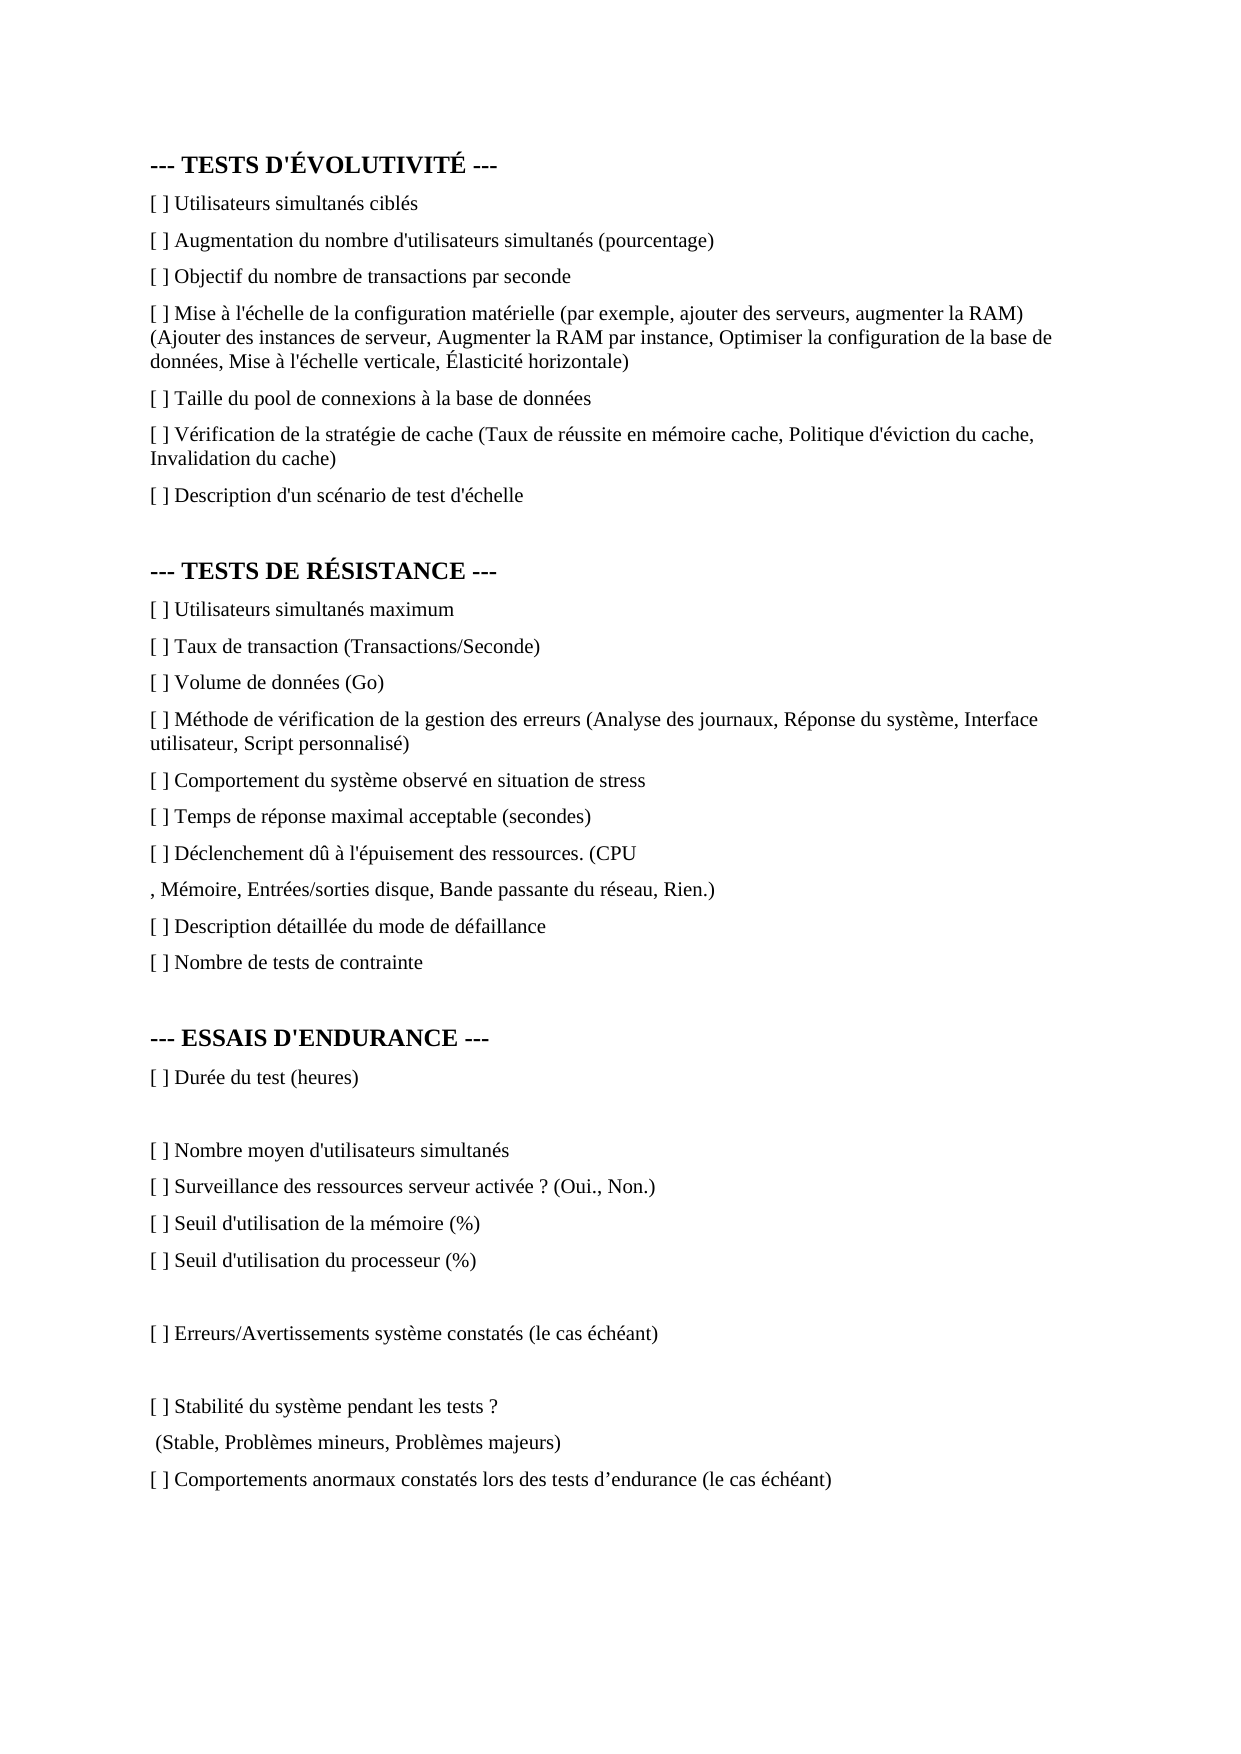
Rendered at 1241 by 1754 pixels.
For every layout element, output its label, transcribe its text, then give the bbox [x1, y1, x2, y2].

text [ ] Mise à l'échelle de la configuration matérielle (par exemple, ajouter des serveurs, augmenter la RAM) (Ajouter des instances de serveur, Augmenter la RAM par instance, Optimiser la configuration de la base de données, Mise à l'échelle verticale, Élasticité horizontale) [150, 301, 1090, 373]
text [ ] Seuil d'utilisation de la mémoire (%) [150, 1211, 1090, 1235]
text --- TESTS D'ÉVOLUTIVITÉ --- [150, 150, 1090, 179]
text [ ] Nombre de tests de contrainte [150, 950, 1090, 974]
text [ ] Comportement du système observé en situation de stress [150, 767, 1090, 792]
text [ ] Utilisateurs simultanés maximum [150, 597, 1090, 621]
text [ ] Description d'un scénario de test d'échelle [150, 483, 1090, 507]
text [ ] Durée du test (heures) [150, 1065, 1090, 1089]
text (Stable, Problèmes mineurs, Problèmes majeurs) [150, 1430, 1090, 1454]
text [ ] Objectif du nombre de transactions par seconde [150, 264, 1090, 288]
text [ ] Méthode de vérification de la gestion des erreurs (Analyse des journaux, Réponse du système, Interface utilisateur, Script personnalisé) [150, 707, 1090, 755]
text [ ] Déclenchement dû à l'épuisement des ressources. (CPU [150, 841, 1090, 865]
text , Mémoire, Entrées/sorties disque, Bande passante du réseau, Rien.) [150, 877, 1090, 901]
text [ ] Stabilité du système pendant les tests ? [150, 1394, 1090, 1418]
text [ ] Vérification de la stratégie de cache (Taux de réussite en mémoire cache, Politique d'éviction du cache, Invalidation du cache) [150, 422, 1090, 470]
text [ ] Taille du pool de connexions à la base de données [150, 386, 1090, 410]
text [ ] Taux de transaction (Transactions/Seconde) [150, 634, 1090, 658]
text [ ] Description détaillée du mode de défaillance [150, 914, 1090, 938]
text [ ] Temps de réponse maximal acceptable (secondes) [150, 804, 1090, 828]
text [ ] Seuil d'utilisation du processeur (%) [150, 1247, 1090, 1272]
text --- ESSAIS D'ENDURANCE --- [150, 1023, 1090, 1052]
text [ ] Volume de données (Go) [150, 670, 1090, 694]
text [ ] Comportements anormaux constatés lors des tests d’endurance (le cas échéant) [150, 1467, 1090, 1491]
text [ ] Surveillance des ressources serveur activée ? (Oui., Non.) [150, 1174, 1090, 1198]
text [ ] Augmentation du nombre d'utilisateurs simultanés (pourcentage) [150, 228, 1090, 252]
text [ ] Utilisateurs simultanés ciblés [150, 191, 1090, 215]
text --- TESTS DE RÉSISTANCE --- [150, 556, 1090, 585]
text [ ] Erreurs/Avertissements système constatés (le cas échéant) [150, 1321, 1090, 1345]
text [ ] Nombre moyen d'utilisateurs simultanés [150, 1138, 1090, 1162]
